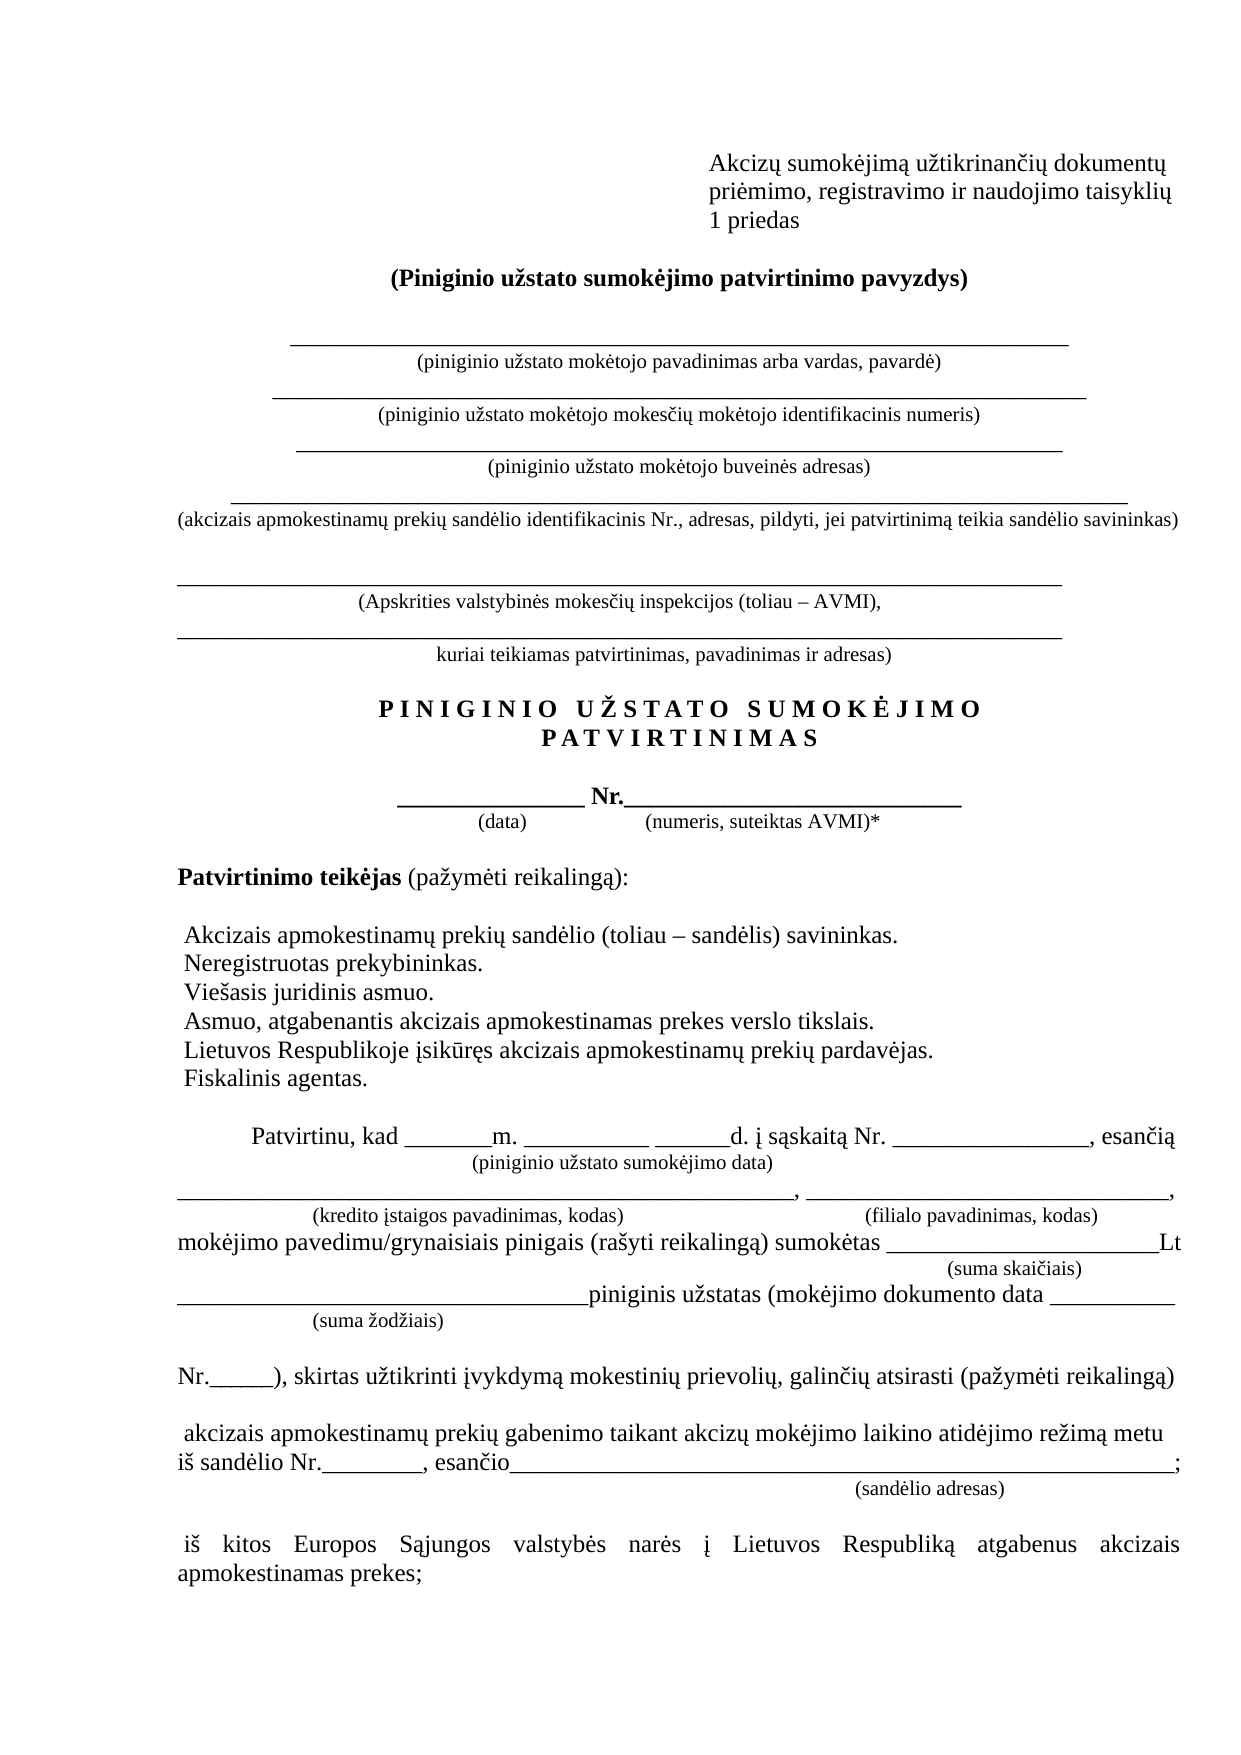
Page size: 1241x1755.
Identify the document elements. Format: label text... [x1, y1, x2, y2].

text (kredito įstaigos pavadinimas, kodas) (filialo pavadinimas, kodas) [177, 1203, 1181, 1227]
text (data) (numeris, suteiktas AVMI)* [177, 809, 1181, 833]
text kuriai teikiamas patvirtinimas, pavadinimas ir adresas) [177, 642, 1181, 666]
text (Apskrities valstybinės mokesčių inspekcijos (toliau – AVMI), [177, 589, 1181, 613]
text (sandėlio adresas) [177, 1476, 1181, 1500]
text (akcizais apmokestinamų prekių sandėlio identifikacinis Nr., adresas, pildyti, jei patvirtinimą teikia sandėlio savininkas) [177, 507, 1181, 531]
text Viešasis juridinis asmuo. [177, 977, 1181, 1006]
text (piniginio užstato mokėtojo pavadinimas arba vardas, pavardė) [177, 349, 1181, 373]
text (suma skaičiais) [177, 1255, 1181, 1279]
text piniginis užstatas (mokėjimo dokumento data __________ [177, 1279, 1181, 1308]
text Neregistruotas prekybininkas. [177, 948, 1181, 977]
text (piniginio užstato mokėtojo buveinės adresas) [177, 454, 1181, 478]
text PINIGINIO UŽSTATO SUMOKĖJIMO [177, 694, 1181, 723]
text priėmimo, registravimo ir naudojimo taisyklių [177, 176, 1181, 205]
text _______________ Nr.___________________________ [177, 781, 1181, 809]
text Fiskalinis agentas. [177, 1063, 1181, 1092]
text Patvirtinimo teikėjas (pažymėti reikalingą): [177, 862, 1181, 891]
text , _____________________________, [177, 1174, 1181, 1203]
text (piniginio užstato sumokėjimo data) [177, 1150, 1181, 1174]
text mokėjimo pavedimu/grynaisiais pinigais (rašyti reikalingą) sumokėtas Lt [177, 1227, 1181, 1255]
text Lietuvos Respublikoje įsikūręs akcizais apmokestinamų prekių pardavėjas. [177, 1035, 1181, 1063]
text iš kitos Europos Sąjungos valstybės narės į Lietuvos Respubliką atgabenus akcizais apmokestinamas prekes; [177, 1529, 1181, 1586]
text 1 priedas [177, 205, 1181, 234]
text Akcizais apmokestinamų prekių sandėlio (toliau – sandėlis) savininkas. [177, 920, 1181, 948]
text PATVIRTINIMAS [177, 723, 1181, 752]
text (suma žodžiais) [177, 1308, 1181, 1332]
text (piniginio užstato mokėtojo mokesčių mokėtojo identifikacinis numeris) [177, 402, 1181, 426]
text Akcizų sumokėjimą užtikrinančių dokumentų [177, 148, 1181, 176]
text (Piniginio užstato sumokėjimo patvirtinimo pavyzdys) [177, 263, 1181, 291]
text Patvirtinu, kad _______m. __________ ______d. į sąskaitą Nr. , esančią [177, 1121, 1181, 1150]
text Nr. ), skirtas užtikrinti įvykdymą mokestinių prievolių, galinčių atsirasti (pažymėti reikalingą) [177, 1361, 1181, 1390]
text akcizais apmokestinamų prekių gabenimo taikant akcizų mokėjimo laikino atidėjimo režimą metu iš sandėlio Nr.________, esančio ; [177, 1418, 1181, 1476]
text Asmuo, atgabenantis akcizais apmokestinamas prekes verslo tikslais. [177, 1006, 1181, 1035]
